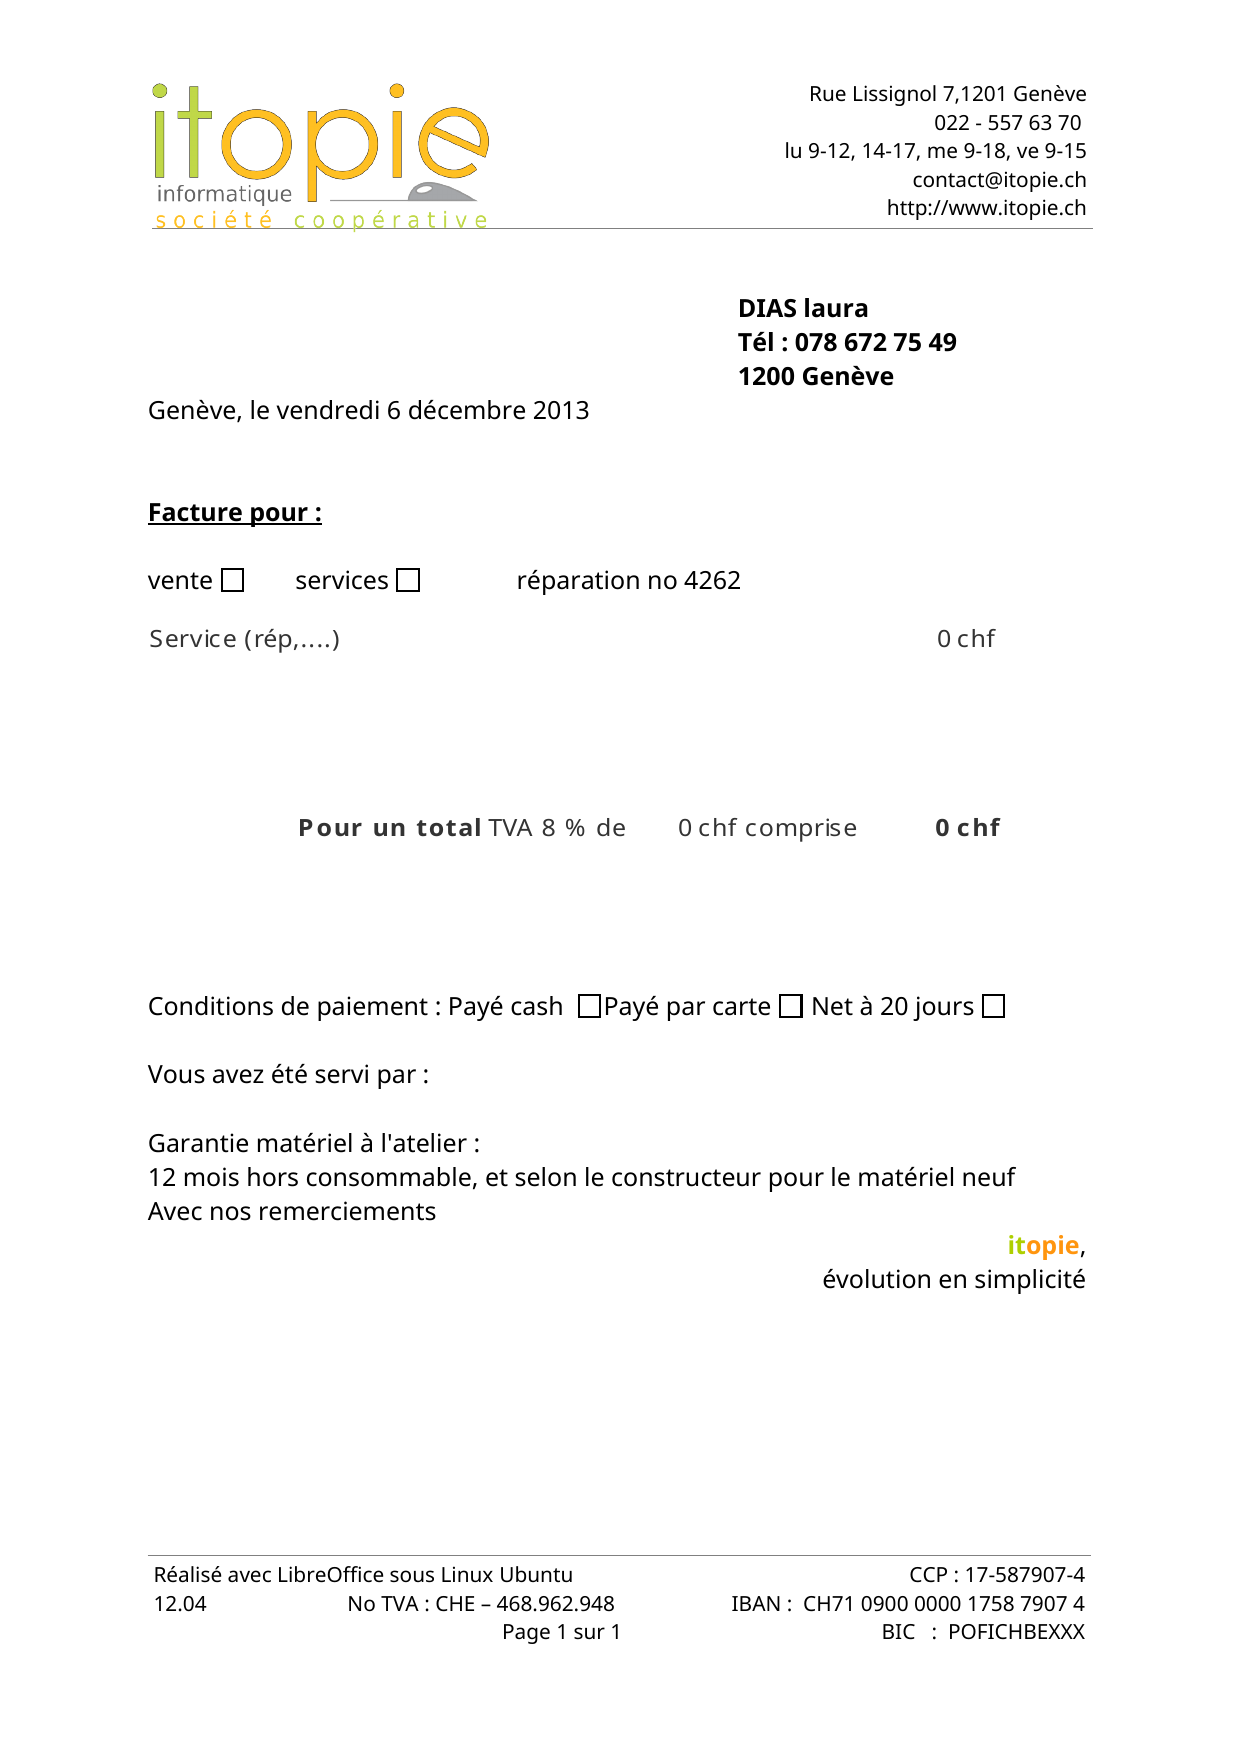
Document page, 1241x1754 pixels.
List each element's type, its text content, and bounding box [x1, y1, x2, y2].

text Conditions de paiement : Payé cash Payé par carte Net à 20 jours [148, 989, 1093, 1023]
text évolution en simplicité [148, 1262, 1093, 1296]
text DIAS laura [148, 290, 1093, 324]
text Vous avez été servi par : [148, 1057, 1093, 1091]
text Garantie matériel à l'atelier : [148, 1125, 1093, 1159]
text Facture pour : [148, 495, 1093, 529]
text Avec nos remerciements [148, 1193, 1093, 1227]
text itopie, [148, 1227, 1093, 1262]
picture [138, 72, 500, 244]
text Genève, le vendredi 6 décembre 2013 [148, 392, 1093, 427]
text vente services réparation no 4262 [148, 563, 1093, 597]
text 12 mois hors consommable, et selon le constructeur pour le matériel neuf [148, 1159, 1093, 1193]
text 1200 Genève [148, 358, 1093, 392]
text Tél : 078 672 75 49 [148, 324, 1093, 358]
